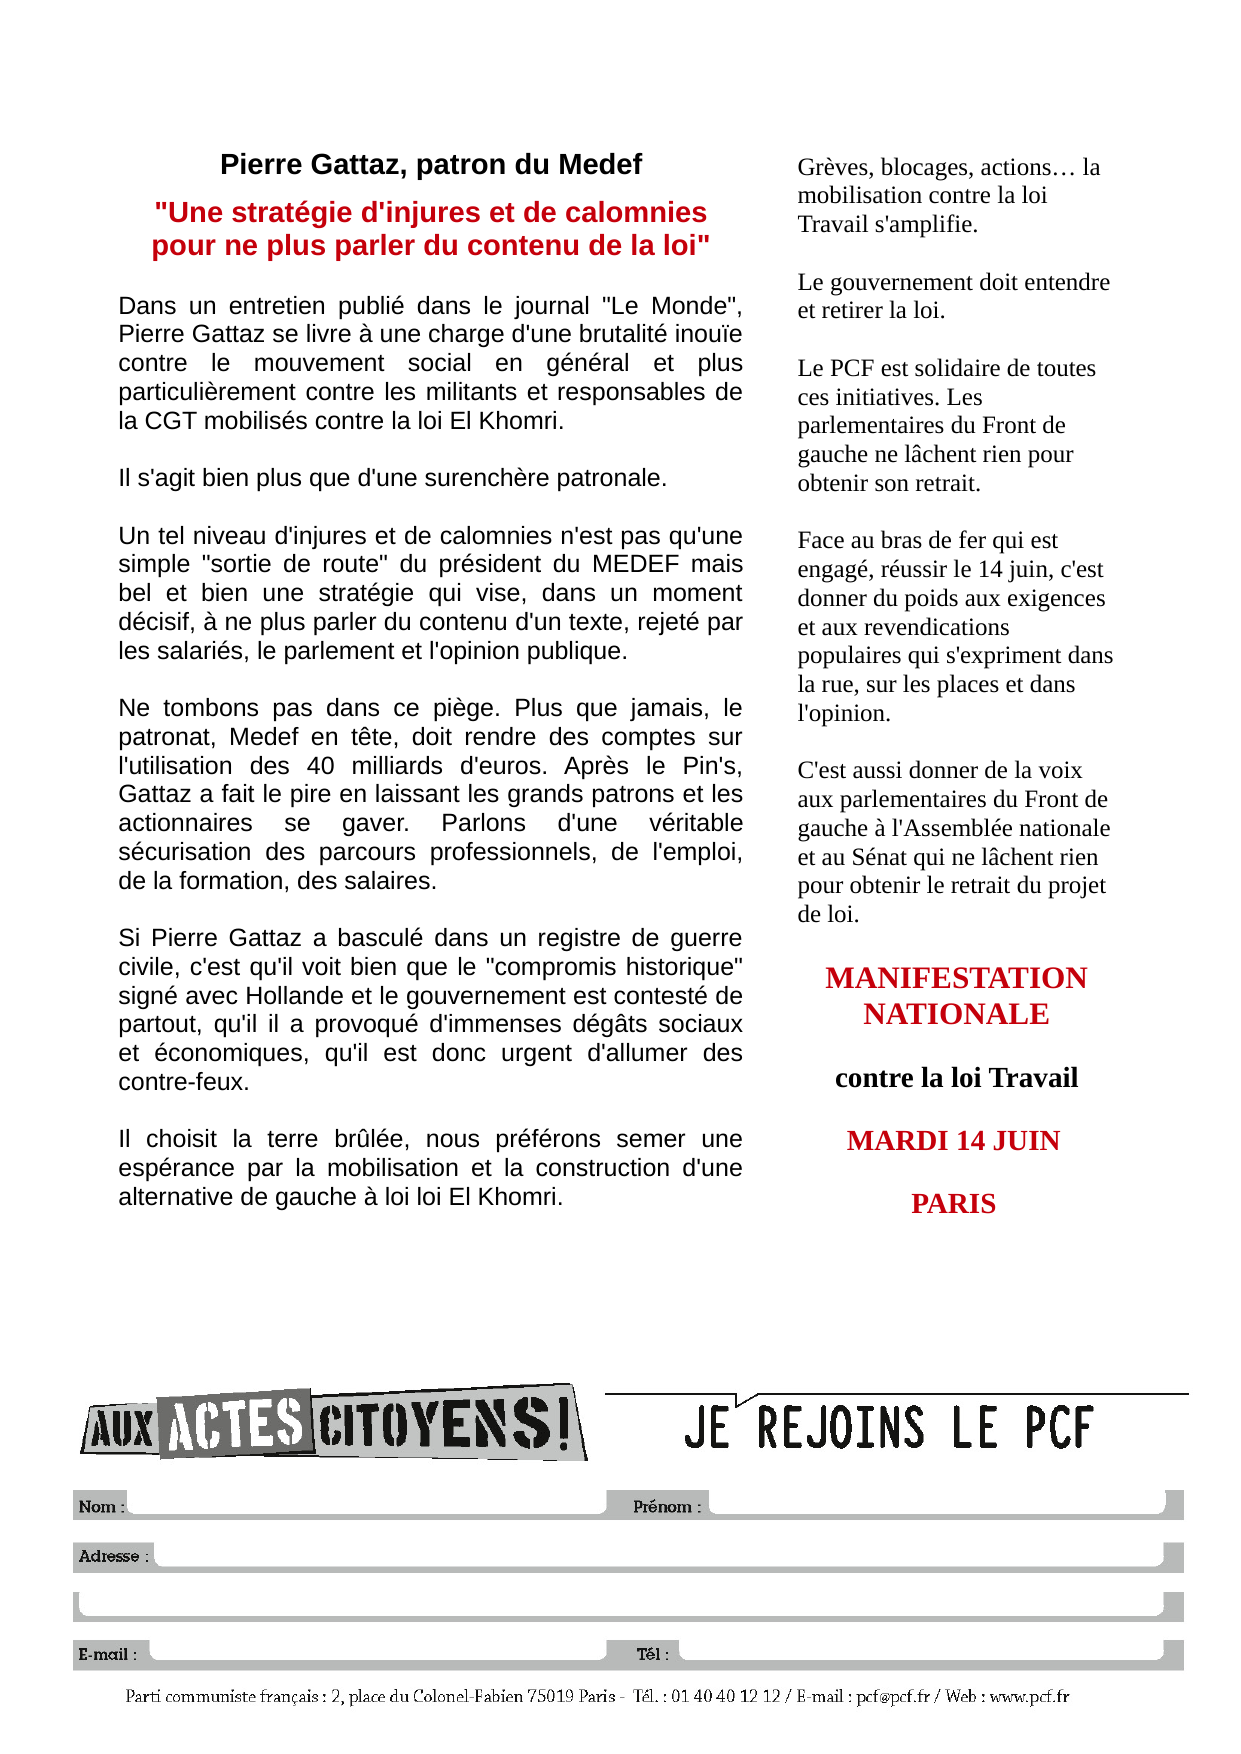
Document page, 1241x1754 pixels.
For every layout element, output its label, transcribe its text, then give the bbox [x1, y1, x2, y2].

text [797, 1031, 1116, 1060]
text Grèves, blocages, actions… la mobilisation contre la loi Travail s'amplifie. [797, 152, 1116, 238]
text contre la loi Travail [797, 1060, 1116, 1094]
text MANIFESTATION NATIONALE [797, 959, 1116, 1031]
text [797, 238, 1116, 267]
text Le PCF est solidaire de toutes ces initiatives. Les parlementaires du Front de gauche ne lâchent rien pour obtenir son retrait. [797, 353, 1116, 497]
text Pierre Gattaz, patron du Medef [118, 147, 744, 180]
text Ne tombons pas dans ce piège. Plus que jamais, le patronat, Medef en tête, doit rendre des comptes sur l'utilisation des 40 milliards d'euros. Après le Pin's, Gattaz a fait le pire en laissant les grands patrons et les actionnaires se gaver. Parlons d'une véritable sécurisation des parcours professionnels, de l'emploi, de la formation, des salaires. [118, 693, 744, 894]
text [797, 324, 1116, 353]
text "Une stratégie d'injures et de calomnies pour ne plus parler du contenu de la loi" [118, 195, 744, 262]
text [797, 727, 1116, 755]
text Il choisit la terre brûlée, nous préférons semer une espérance par la mobilisation et la construction d'une alternative de gauche à loi loi El Khomri. [118, 1124, 744, 1211]
text C'est aussi donner de la voix aux parlementaires du Front de gauche à l'Assemblée nationale et au Sénat qui ne lâchent rien pour obtenir le retrait du projet de loi. [797, 755, 1116, 928]
text Le gouvernement doit entendre et retirer la loi. [797, 267, 1116, 324]
text Dans un entretien publié dans le journal "Le Monde", Pierre Gattaz se livre à une charge d'une brutalité inouïe contre le mouvement social en général et plus particulièrement contre les militants et responsables de la CGT mobilisés contre la loi El Khomri. [118, 291, 744, 434]
text Si Pierre Gattaz a basculé dans un registre de guerre civile, c'est qu'il voit bien que le "compromis historique" signé avec Hollande et le gouvernement est contesté de partout, qu'il il a provoqué d'immenses dégâts sociaux et économiques, qu'il est donc urgent d'allumer des contre-feux. [118, 923, 744, 1096]
text Un tel niveau d'injures et de calomnies n'est pas qu'une simple "sortie de route" du président du MEDEF mais bel et bien une stratégie qui vise, dans un moment décisif, à ne plus parler du contenu d'un texte, rejeté par les salariés, le parlement et l'opinion publique. [118, 521, 744, 664]
text Il s'agit bien plus que d'une surenchère patronale. [118, 463, 744, 492]
text [797, 928, 1116, 959]
text MARDI 14 JUIN [797, 1123, 1110, 1157]
text [797, 497, 1116, 525]
text Face au bras de fer qui est engagé, réussir le 14 juin, c'est donner du poids aux exigences et aux revendications populaires qui s'expriment dans la rue, sur les places et dans l'opinion. [797, 525, 1116, 727]
text PARIS [797, 1186, 1110, 1220]
picture [0, 1369, 1240, 1713]
text [797, 1094, 1116, 1281]
